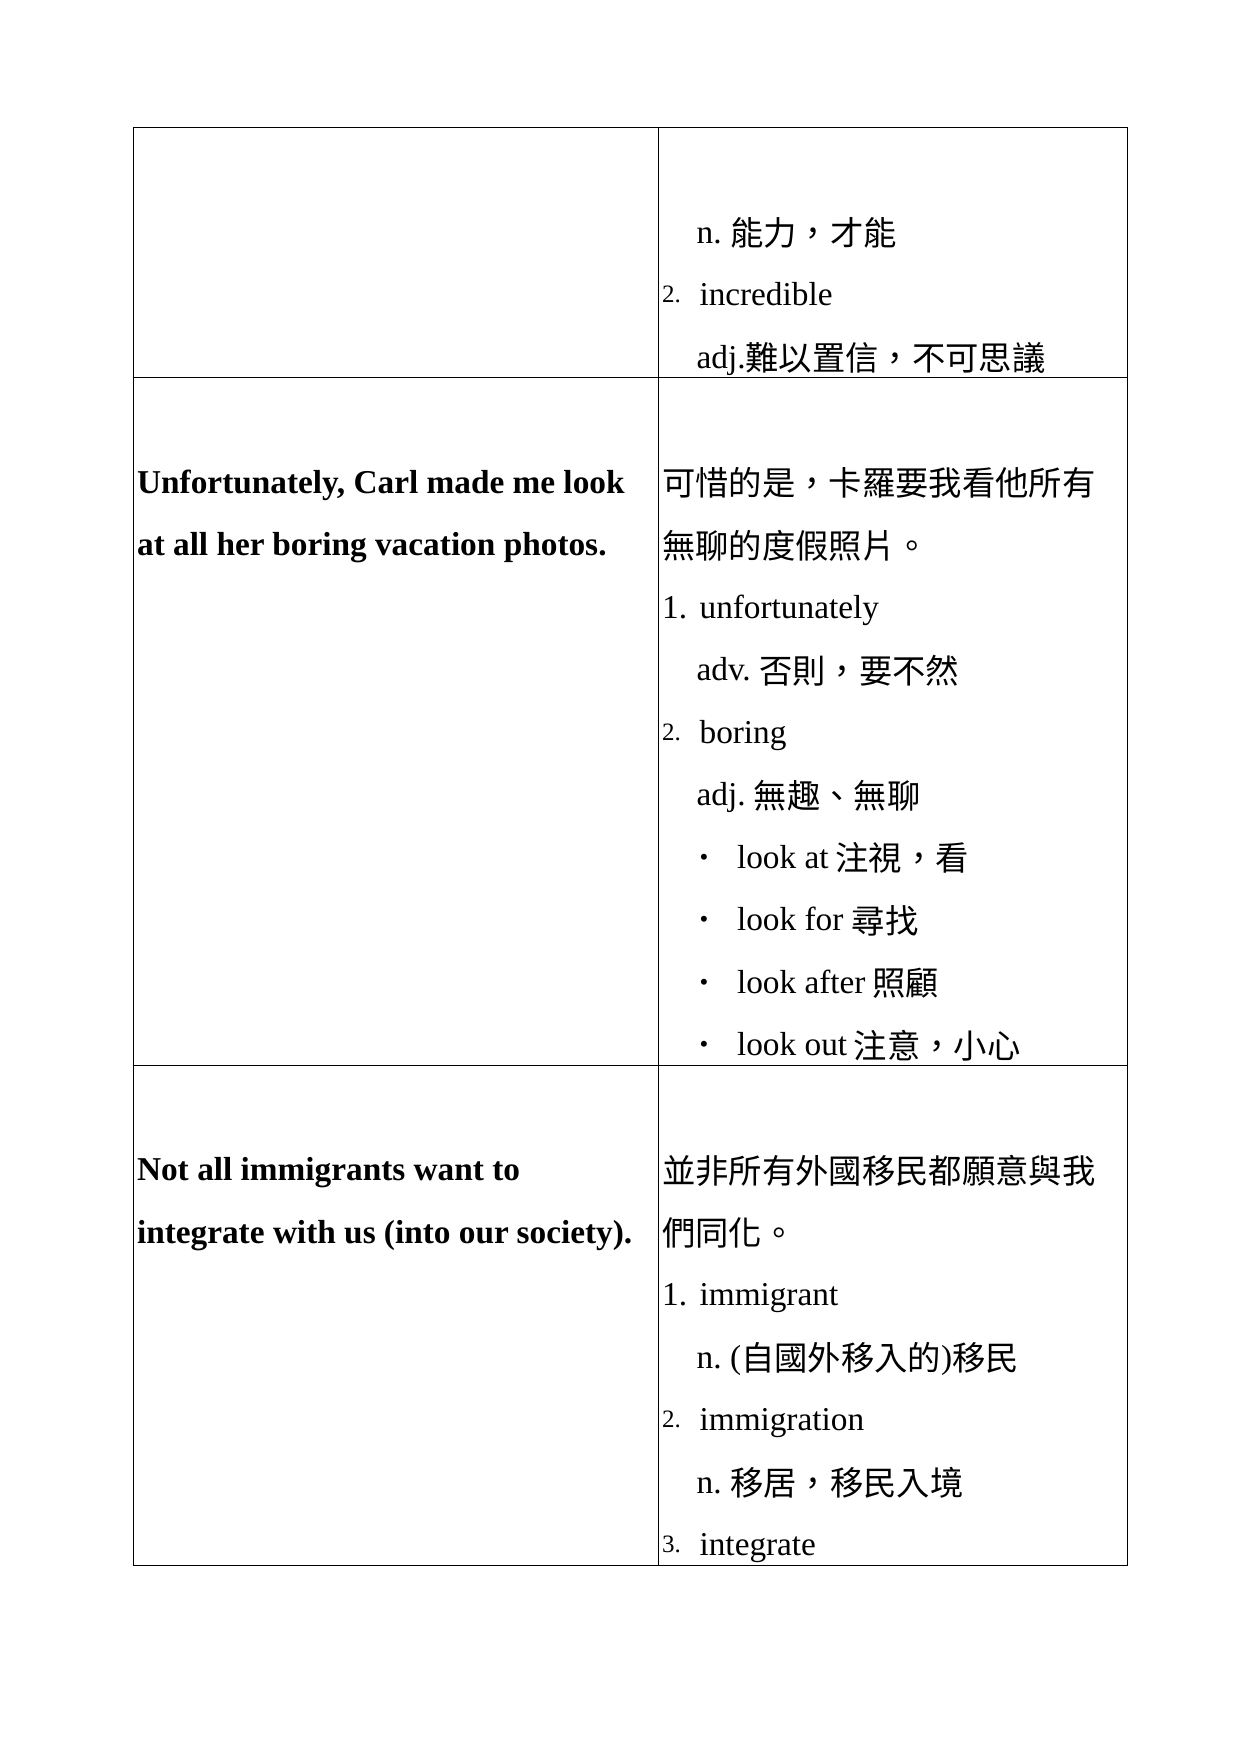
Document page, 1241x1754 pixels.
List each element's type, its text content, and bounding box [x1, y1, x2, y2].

table_cell [134, 128, 658, 377]
table_cell Unfortunately, Carl made me look at all her boring vacation photos. [134, 378, 658, 1064]
table_cell Not all immigrants want to integrate with us (into our society). [134, 1066, 658, 1564]
table_cell 約翰的語言能力真是不可思議。他會講英語、法語及西班牙語。 ability n. 能力，才能 incredible adj.難以置信，不可思議 [659, 128, 1127, 377]
table_cell 並非所有外國移民都願意與我們同化。 immigrant n. (自國外移入的)移民 immigration n. 移居，移民入境 integrate [659, 1066, 1127, 1564]
table_cell 可惜的是，卡羅要我看他所有無聊的度假照片。 unfortunately adv. 否則，要不然 boring adj. 無趣、無聊 look at注視，看 look for 尋找 look after照顧 look out注意，小心 [659, 378, 1127, 1064]
